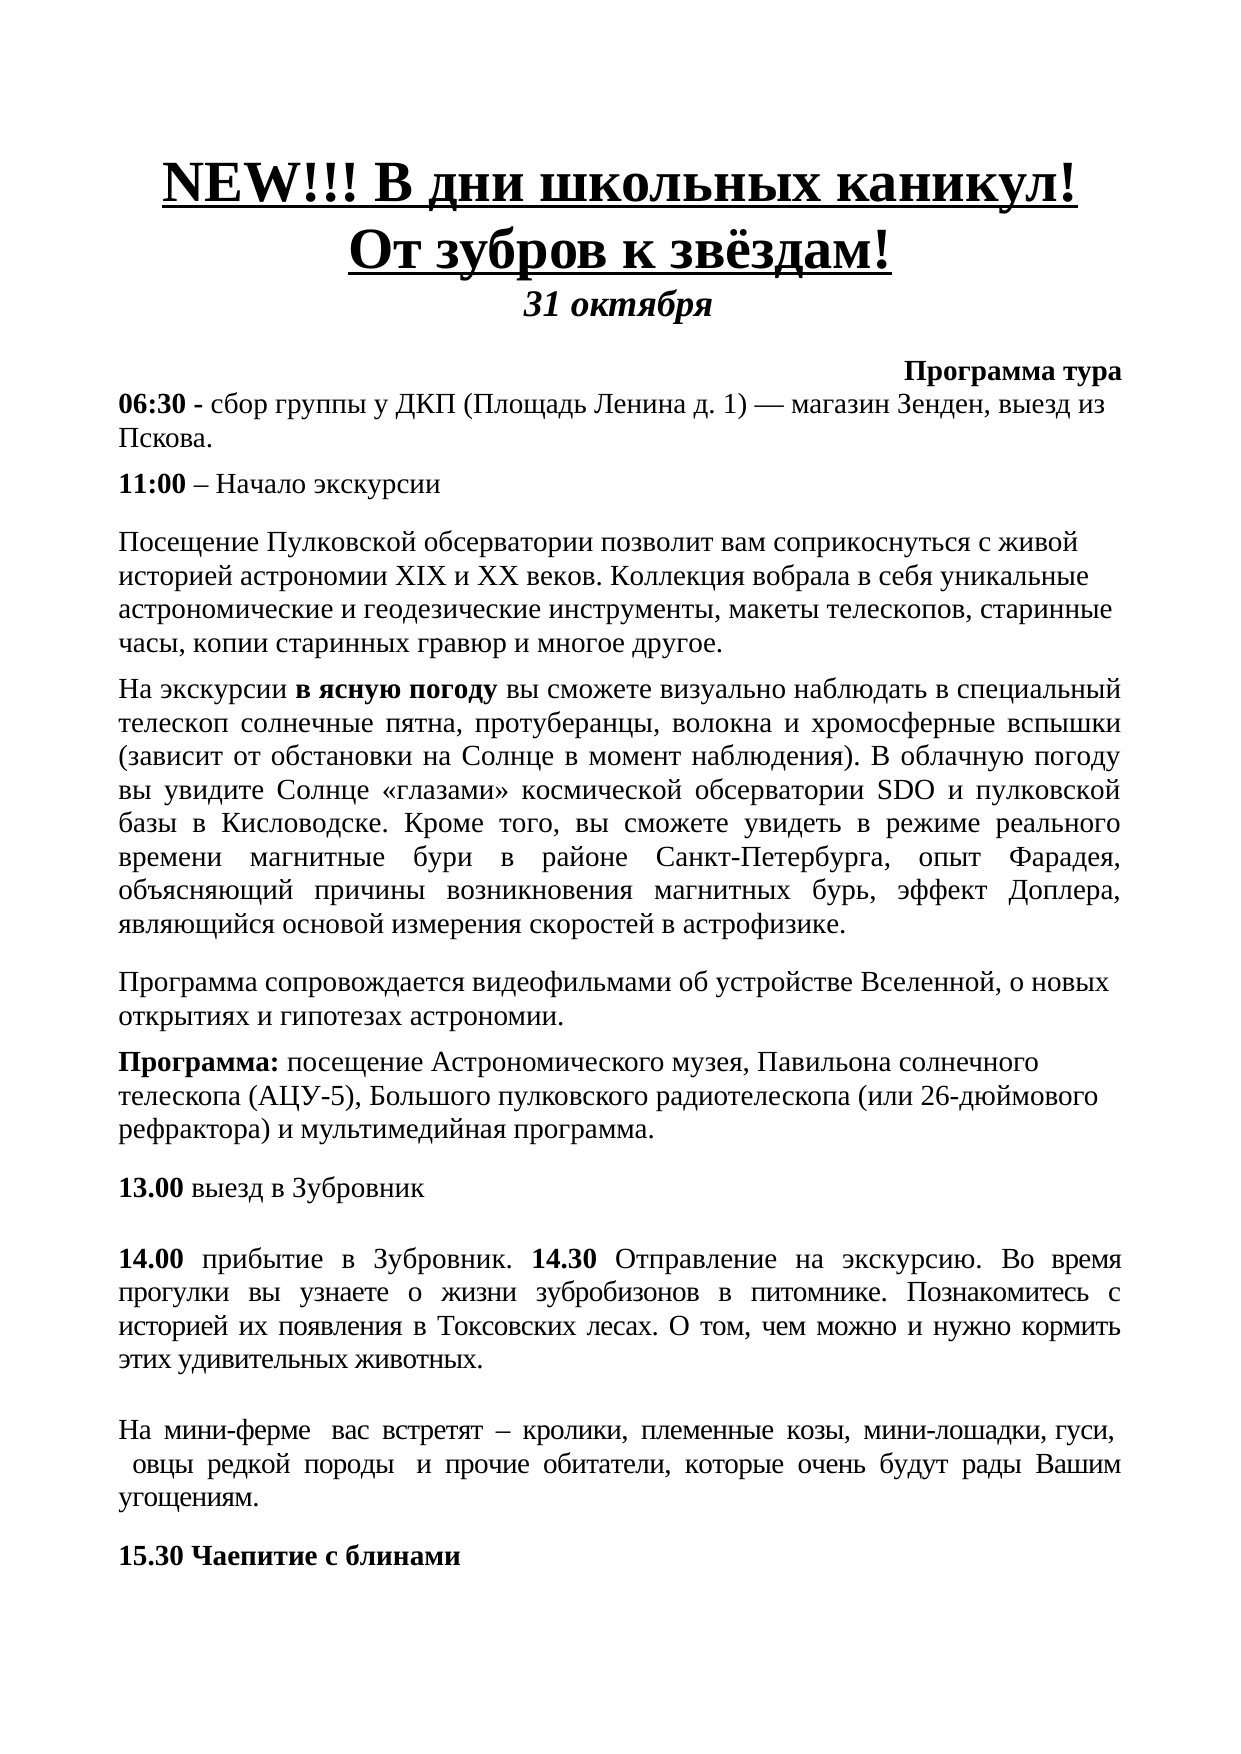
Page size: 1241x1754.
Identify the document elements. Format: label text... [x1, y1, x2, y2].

text 31 октября [118, 281, 1122, 324]
text 14.00 прибытие в Зубровник. 14.30 Отправление на экскурсию. Во время прогулки вы узнаете о жизни зубробизонов в питомнике. Познакомитесь с историей их появления в Токсовских лесах. О том, чем можно и нужно кормить этих удивительных животных. [118, 1241, 1122, 1375]
text На экскурсии в ясную погоду вы сможете визуально наблюдать в специальный телескоп солнечные пятна, протуберанцы, волокна и хромосферные вспышки (зависит от обстановки на Солнце в момент наблюдения). В облачную погоду вы увидите Солнце «глазами» космической обсерватории SDO и пулковской базы в Кисловодске. Кроме того, вы сможете увидеть в режиме реального времени магнитные бури в районе Санкт-Петербурга, опыт Фарадея, объясняющий причины возникновения магнитных бурь, эффект Доплера, являющийся основой измерения скоростей в астрофизике. [118, 671, 1122, 939]
text 15.30 Чаепитие с блинами [118, 1538, 1122, 1572]
text NEW!!! В дни школьных каникул! [118, 147, 1122, 214]
text От зубров к звёздам! [118, 214, 1122, 281]
text Программа тура [118, 353, 1122, 386]
text Программа сопровождается видеофильмами об устройстве Вселенной, о новых открытиях и гипотезах астрономии. [118, 964, 1122, 1032]
text 06:30 - сбор группы у ДКП (Площадь Ленина д. 1) — магазин Зенден, выезд из Пскова. [118, 386, 1122, 453]
text Программа: посещение Астрономического музея, Павильона солнечного телескопа (АЦУ-5), Большого пулковского радиотелескопа (или 26-дюймового рефрактора) и мультимедийная программа. [118, 1044, 1122, 1145]
text 13.00 выезд в Зубровник [118, 1170, 1122, 1203]
text 11:00 – Начало экскурсии [118, 466, 1122, 499]
text Посещение Пулковской обсерватории позволит вам соприкоснуться с живой историей астрономии XIX и XX веков. Коллекция вобрала в себя уникальные астрономические и геодезические инструменты, макеты телескопов, старинные часы, копии старинных гравюр и многое другое. [118, 524, 1122, 659]
text На мини-ферме вас встретят – кролики, племенные козы, мини-лошадки, гуси, овцы редкой породы и прочие обитатели, которые очень будут рады Вашим угощениям. [118, 1412, 1122, 1513]
